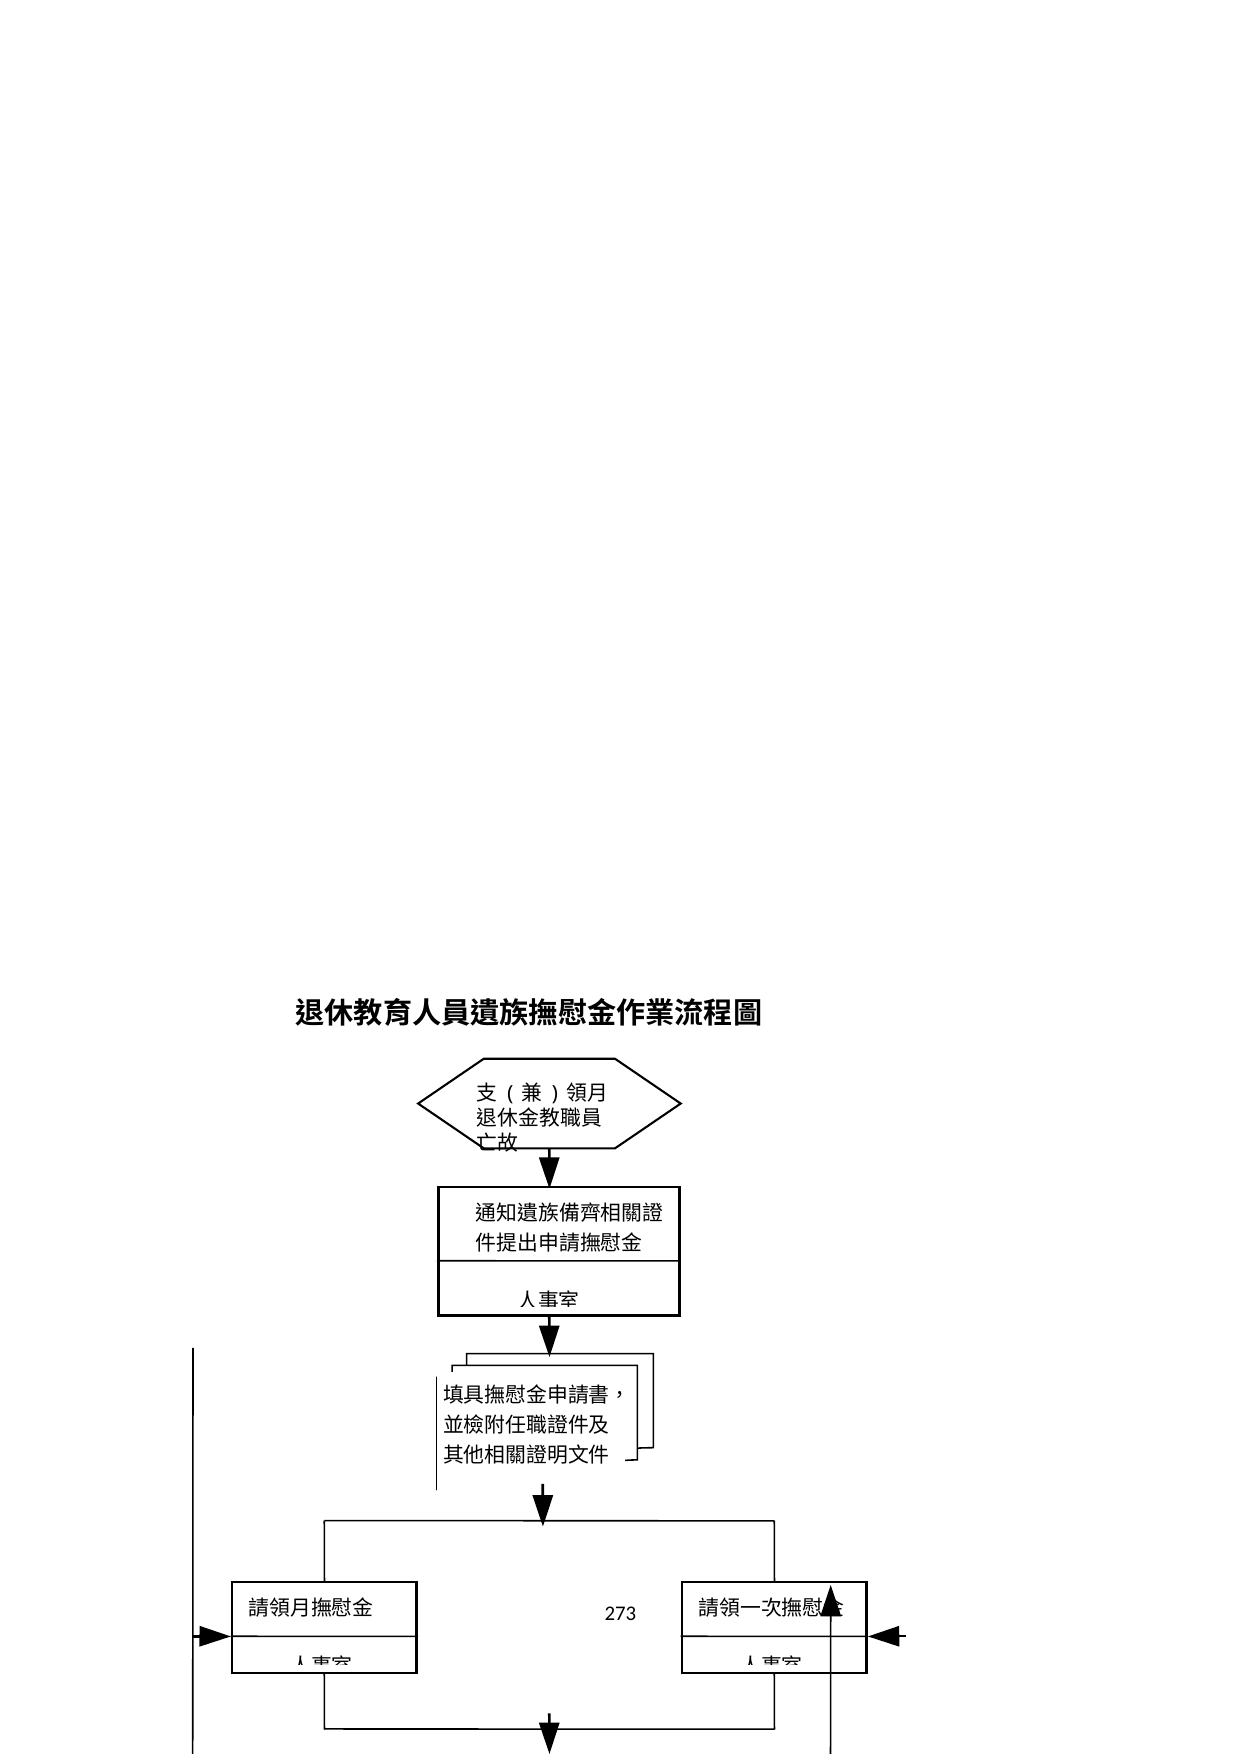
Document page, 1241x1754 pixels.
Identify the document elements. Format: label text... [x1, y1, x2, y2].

text 退休教育人員遺族撫慰金作業流程圖 [62, 979, 1122, 1032]
text 請領月撫慰金 [248, 1591, 401, 1621]
text 請領一次撫慰金 [698, 1591, 829, 1621]
text 請領一次撫慰金 [832, 1591, 851, 1621]
text 人事室 [698, 1649, 829, 1664]
text 填具撫慰金申請書，並檢附任職證件及其他相關證明文件 [443, 1378, 619, 1469]
text 通知遺族備齊相關證件提出申請撫慰金 [476, 1196, 663, 1256]
text 人事室 [832, 1649, 851, 1664]
text 人事室 [248, 1649, 401, 1664]
text 人事室 [454, 1285, 663, 1307]
